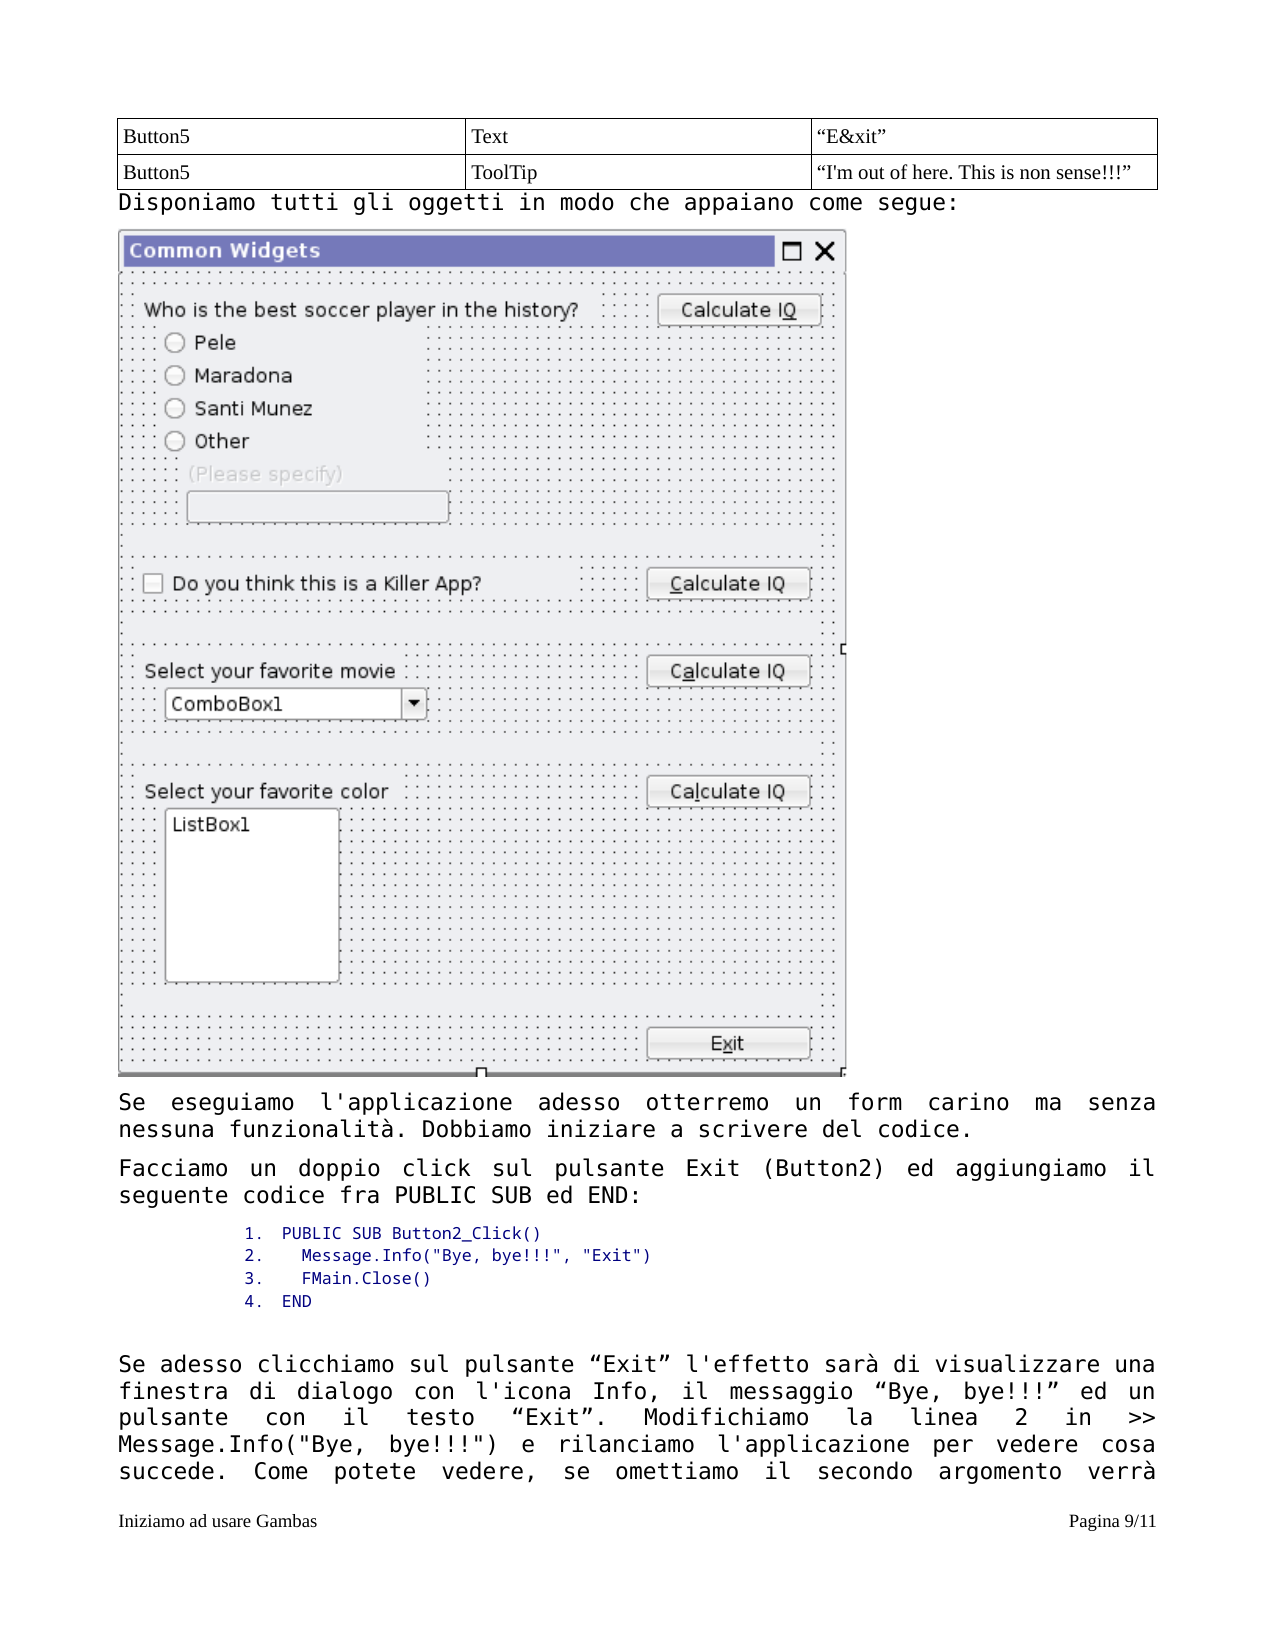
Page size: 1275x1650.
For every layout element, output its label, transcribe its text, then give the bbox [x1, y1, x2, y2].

text Facciamo un doppio click sul pulsante Exit (Button2) ed aggiungiamo il seguente codice fra PUBLIC SUB ed END: [118, 1155, 1157, 1209]
text Se eseguiamo l'applicazione adesso otterremo un form carino ma senza nessuna funzionalità. Dobbiamo iniziare a scrivere del codice. [118, 1089, 1157, 1143]
list PUBLIC SUB Button2_Click() [244, 1221, 1157, 1244]
table_cell Text [466, 119, 811, 154]
table_cell Button5 [118, 119, 465, 154]
table_cell “I'm out of here. This is non sense!!!” [812, 155, 1157, 189]
text Disponiamo tutti gli oggetti in modo che appaiano come segue: [118, 190, 1157, 216]
table_cell ToolTip [466, 155, 811, 189]
list FMain.Close() [244, 1267, 1157, 1289]
table_cell Button5 [118, 155, 465, 189]
text Se adesso clicchiamo sul pulsante “Exit” l'effetto sarà di visualizzare una finestra di dialogo con l'icona Info, il messaggio “Bye, bye!!!” ed un pulsante con il testo “Exit”. Modifichiamo la linea 2 in >> Message.Info("Bye, bye!!!") e rilanciamo l'applicazione per vedere cosa succede. Come potete vedere, se omettiamo il secondo argomento verrà [118, 1351, 1157, 1484]
list END [244, 1289, 1157, 1312]
list Message.Info("Bye, bye!!!", "Exit") [244, 1244, 1157, 1267]
table_cell “E&xit” [812, 119, 1157, 154]
picture [118, 228, 847, 1077]
